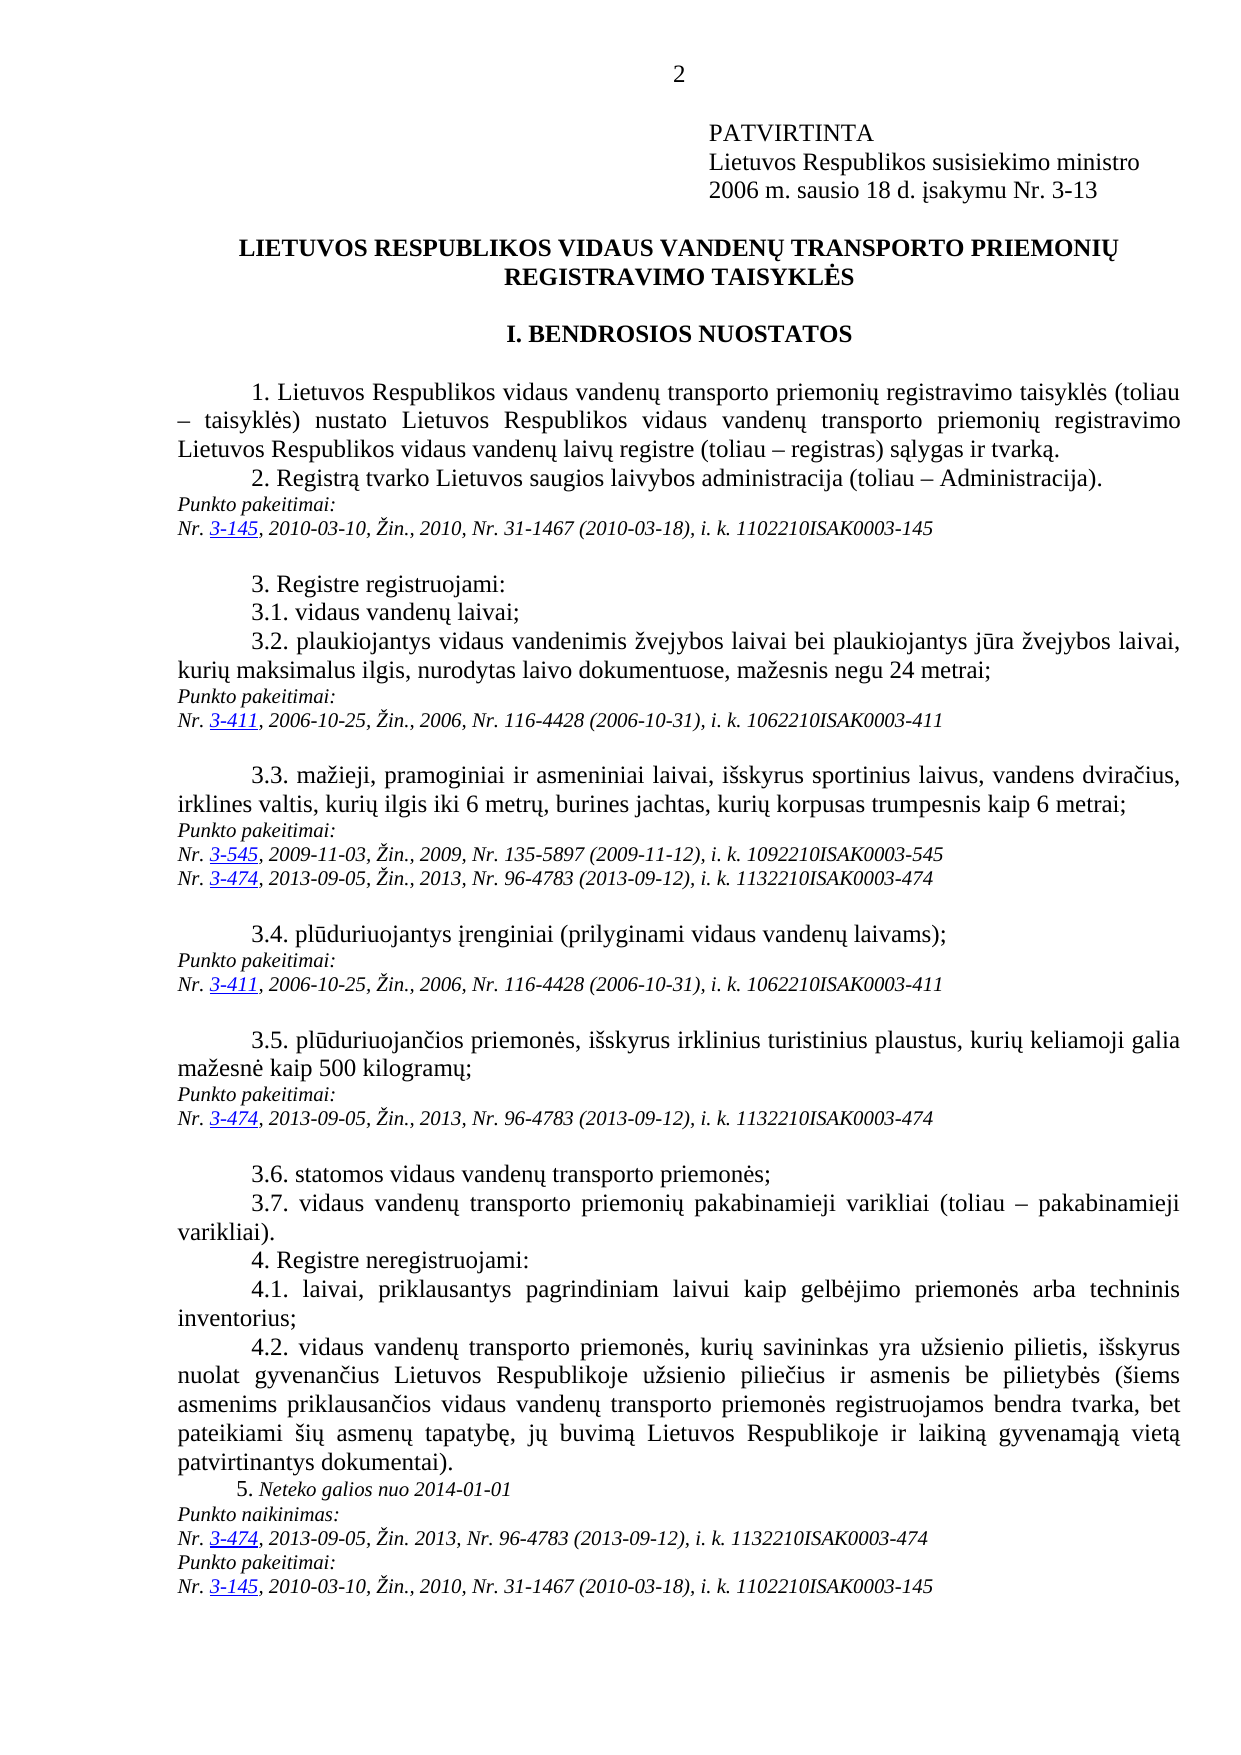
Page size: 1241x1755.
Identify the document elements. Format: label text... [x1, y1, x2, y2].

text PATVIRTINTA [709, 118, 1181, 147]
text 3.2. plaukiojantys vidaus vandenimis žvejybos laivai bei plaukiojantys jūra žvejybos laivai, kurių maksimalus ilgis, nurodytas laivo dokumentuose, mažesnis negu 24 metrai; [177, 626, 1181, 684]
text 4.2. vidaus vandenų transporto priemonės, kurių savininkas yra užsienio pilietis, išskyrus nuolat gyvenančius Lietuvos Respublikoje užsienio piliečius ir asmenis be pilietybės (šiems asmenims priklausančios vidaus vandenų transporto priemonės registruojamos bendra tvarka, bet pateikiami šių asmenų tapatybę, jų buvimą Lietuvos Respublikoje ir laikiną gyvenamąją vietą patvirtinantys dokumentai). [177, 1332, 1181, 1475]
text 3.3. mažieji, pramoginiai ir asmeniniai laivai, išskyrus sportinius laivus, vandens dviračius, irklines valtis, kurių ilgis iki 6 metrų, burines jachtas, kurių korpusas trumpesnis kaip 6 metrai; [177, 761, 1181, 818]
text Nr. 3-145, 2010-03-10, Žin., 2010, Nr. 31-1467 (2010-03-18), i. k. 1102210ISAK0003-145 [177, 1574, 1181, 1598]
text 5. Neteko galios nuo 2014-01-01 [177, 1475, 1181, 1502]
text 4. Registre neregistruojami: [177, 1245, 1181, 1274]
text I. BENDROSIOS NUOSTATOS [177, 319, 1181, 348]
text Punkto pakeitimai: [177, 948, 1181, 972]
text 2. Registrą tvarko Lietuvos saugios laivybos administracija (toliau – Administracija). [177, 463, 1181, 492]
text 3.4. plūduriuojantys įrenginiai (prilyginami vidaus vandenų laivams); [177, 919, 1181, 948]
text 1. Lietuvos Respublikos vidaus vandenų transporto priemonių registravimo taisyklės (toliau – taisyklės) nustato Lietuvos Respublikos vidaus vandenų transporto priemonių registravimo Lietuvos Respublikos vidaus vandenų laivų registre (toliau – registras) sąlygas ir tvarką. [177, 377, 1181, 463]
text 3.7. vidaus vandenų transporto priemonių pakabinamieji varikliai (toliau – pakabinamieji varikliai). [177, 1188, 1181, 1245]
text Nr. 3-474, 2013-09-05, Žin., 2013, Nr. 96-4783 (2013-09-12), i. k. 1132210ISAK0003-474 [177, 866, 1181, 890]
text Nr. 3-474, 2013-09-05, Žin., 2013, Nr. 96-4783 (2013-09-12), i. k. 1132210ISAK0003-474 [177, 1106, 1181, 1130]
text Punkto pakeitimai: [177, 1082, 1181, 1106]
text 3. Registre registruojami: [177, 569, 1181, 597]
text 3.5. plūduriuojančios priemonės, išskyrus irklinius turistinius plaustus, kurių keliamoji galia mažesnė kaip 500 kilogramų; [177, 1025, 1181, 1082]
text Punkto naikinimas: [177, 1502, 1181, 1526]
text 3.1. vidaus vandenų laivai; [177, 597, 1181, 626]
text Punkto pakeitimai: [177, 1550, 1181, 1574]
text Nr. 3-545, 2009-11-03, Žin., 2009, Nr. 135-5897 (2009-11-12), i. k. 1092210ISAK0003-545 [177, 842, 1181, 866]
text Nr. 3-474, 2013-09-05, Žin. 2013, Nr. 96-4783 (2013-09-12), i. k. 1132210ISAK0003-474 [177, 1526, 1181, 1550]
text 3.6. statomos vidaus vandenų transporto priemonės; [177, 1159, 1181, 1188]
text 4.1. laivai, priklausantys pagrindiniam laivui kaip gelbėjimo priemonės arba techninis inventorius; [177, 1274, 1181, 1332]
text Punkto pakeitimai: [177, 684, 1181, 708]
text LIETUVOS RESPUBLIKOS VIDAUS VANDENŲ TRANSPORTO PRIEMONIŲ REGISTRAVIMO TAISYKLĖS [177, 233, 1181, 291]
text Nr. 3-145, 2010-03-10, Žin., 2010, Nr. 31-1467 (2010-03-18), i. k. 1102210ISAK0003-145 [177, 516, 1181, 540]
text Punkto pakeitimai: [177, 492, 1181, 516]
text Punkto pakeitimai: [177, 818, 1181, 842]
text Lietuvos Respublikos susisiekimo ministro [177, 147, 1181, 176]
text Nr. 3-411, 2006-10-25, Žin., 2006, Nr. 116-4428 (2006-10-31), i. k. 1062210ISAK0003-411 [177, 708, 1181, 732]
text Nr. 3-411, 2006-10-25, Žin., 2006, Nr. 116-4428 (2006-10-31), i. k. 1062210ISAK0003-411 [177, 972, 1181, 996]
text 2006 m. sausio 18 d. įsakymu Nr. 3-13 [177, 176, 1181, 204]
